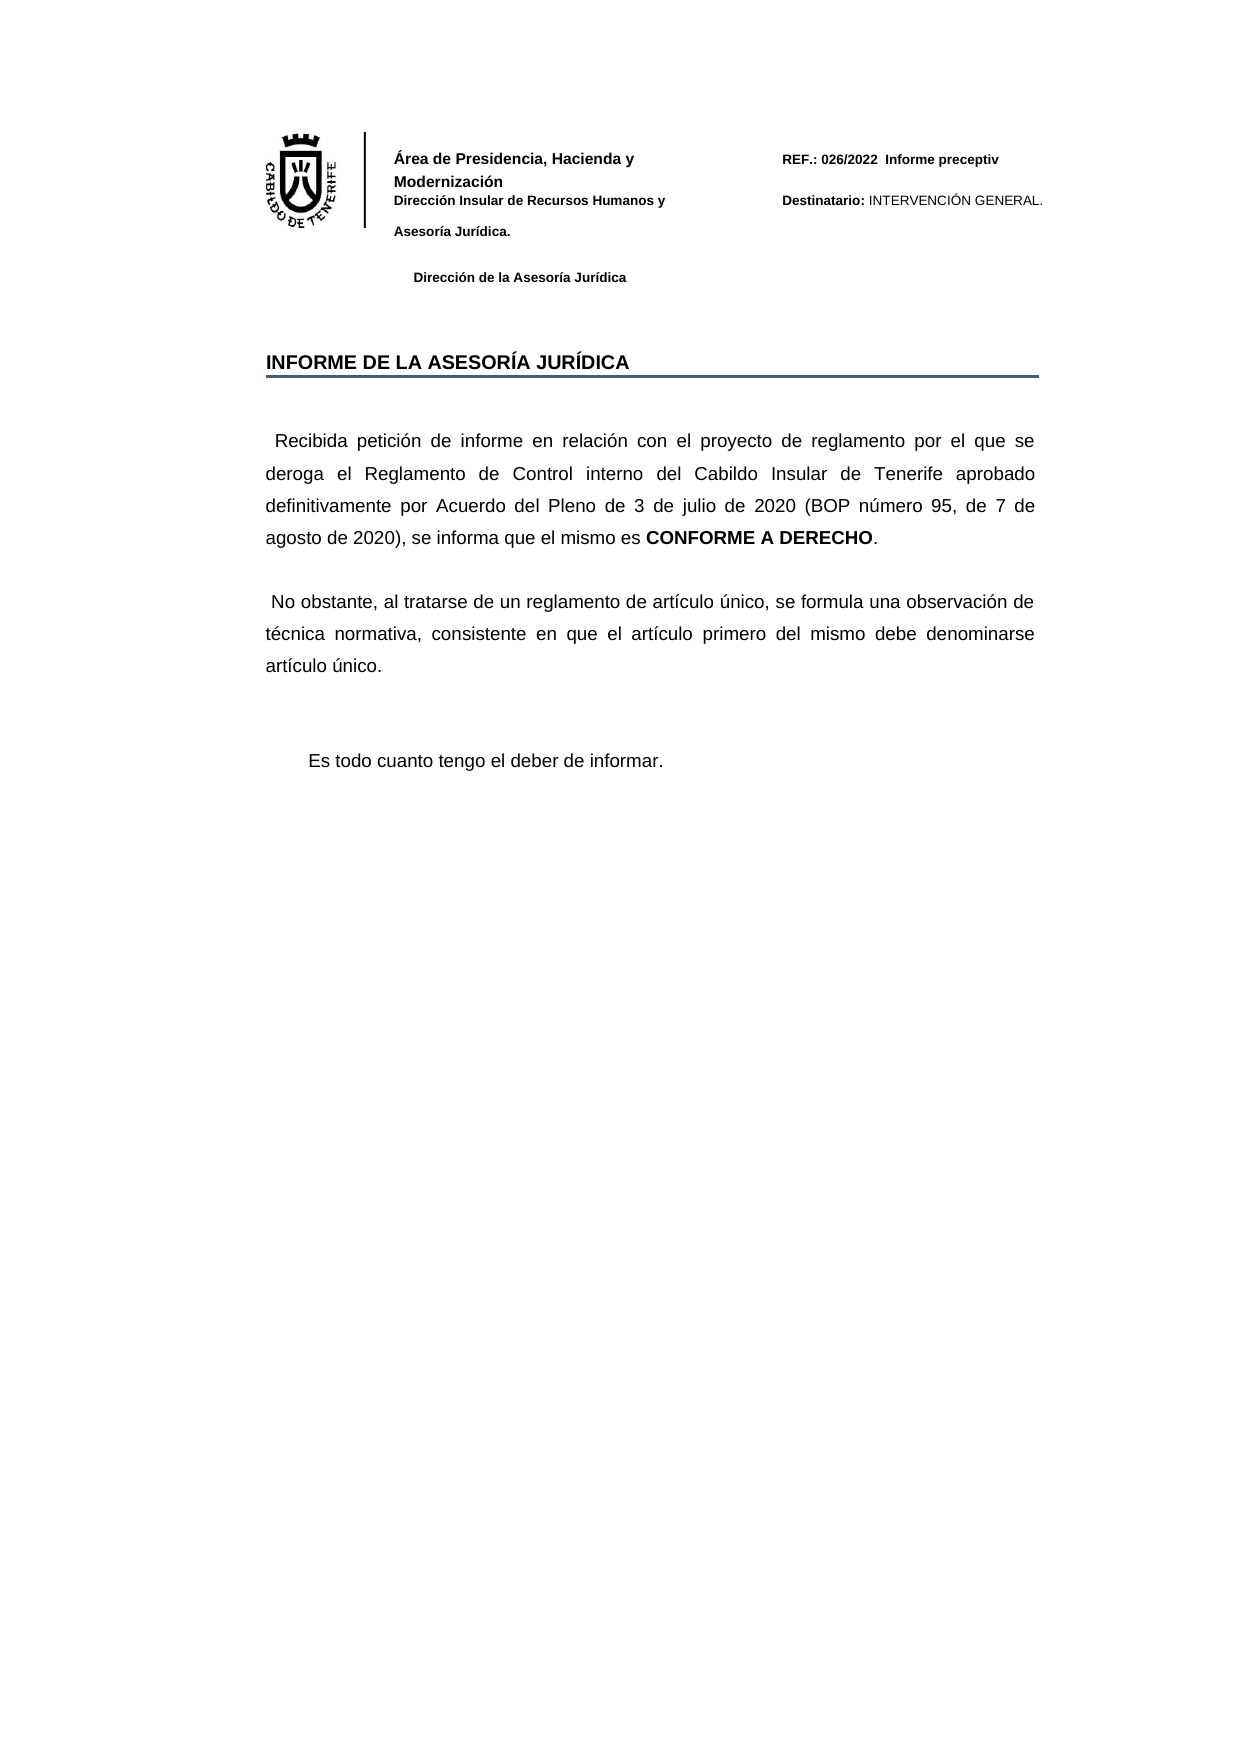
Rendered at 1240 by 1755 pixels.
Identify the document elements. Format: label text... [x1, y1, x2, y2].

text Modernización [394, 169, 1082, 191]
text Dirección Insular de Recursos Humanos y Destinatario: INTERVENCIÓN GENERAL. [394, 193, 1082, 208]
text Dirección de la Asesoría Jurídica [341, 267, 1082, 285]
text Área de Presidencia, Hacienda y REF.: 026/2022 Informe preceptiv [394, 150, 1082, 168]
text Asesoría Jurídica. [266, 217, 1082, 241]
text Es todo cuanto tengo el deber de informar. [264, 750, 1082, 772]
text No obstante, al tratarse de un reglamento de artículo único, se formula una observación de técnica normativa, consistente en que el artículo primero del mismo debe denominarse artículo único. [265, 590, 1036, 676]
text Recibida petición de informe en relación con el proyecto de reglamento por el que se deroga el Reglamento de Control interno del Cabildo Insular de Tenerife aprobado definitivamente por Acuerdo del Pleno de 3 de julio de 2020 (BOP número 95, de 7 de agosto de 2020), se informa que el mismo es CONFORME A DERECHO. [265, 430, 1036, 548]
subtitle INFORME DE LA ASESORÍA JURÍDICA [266, 351, 1082, 373]
